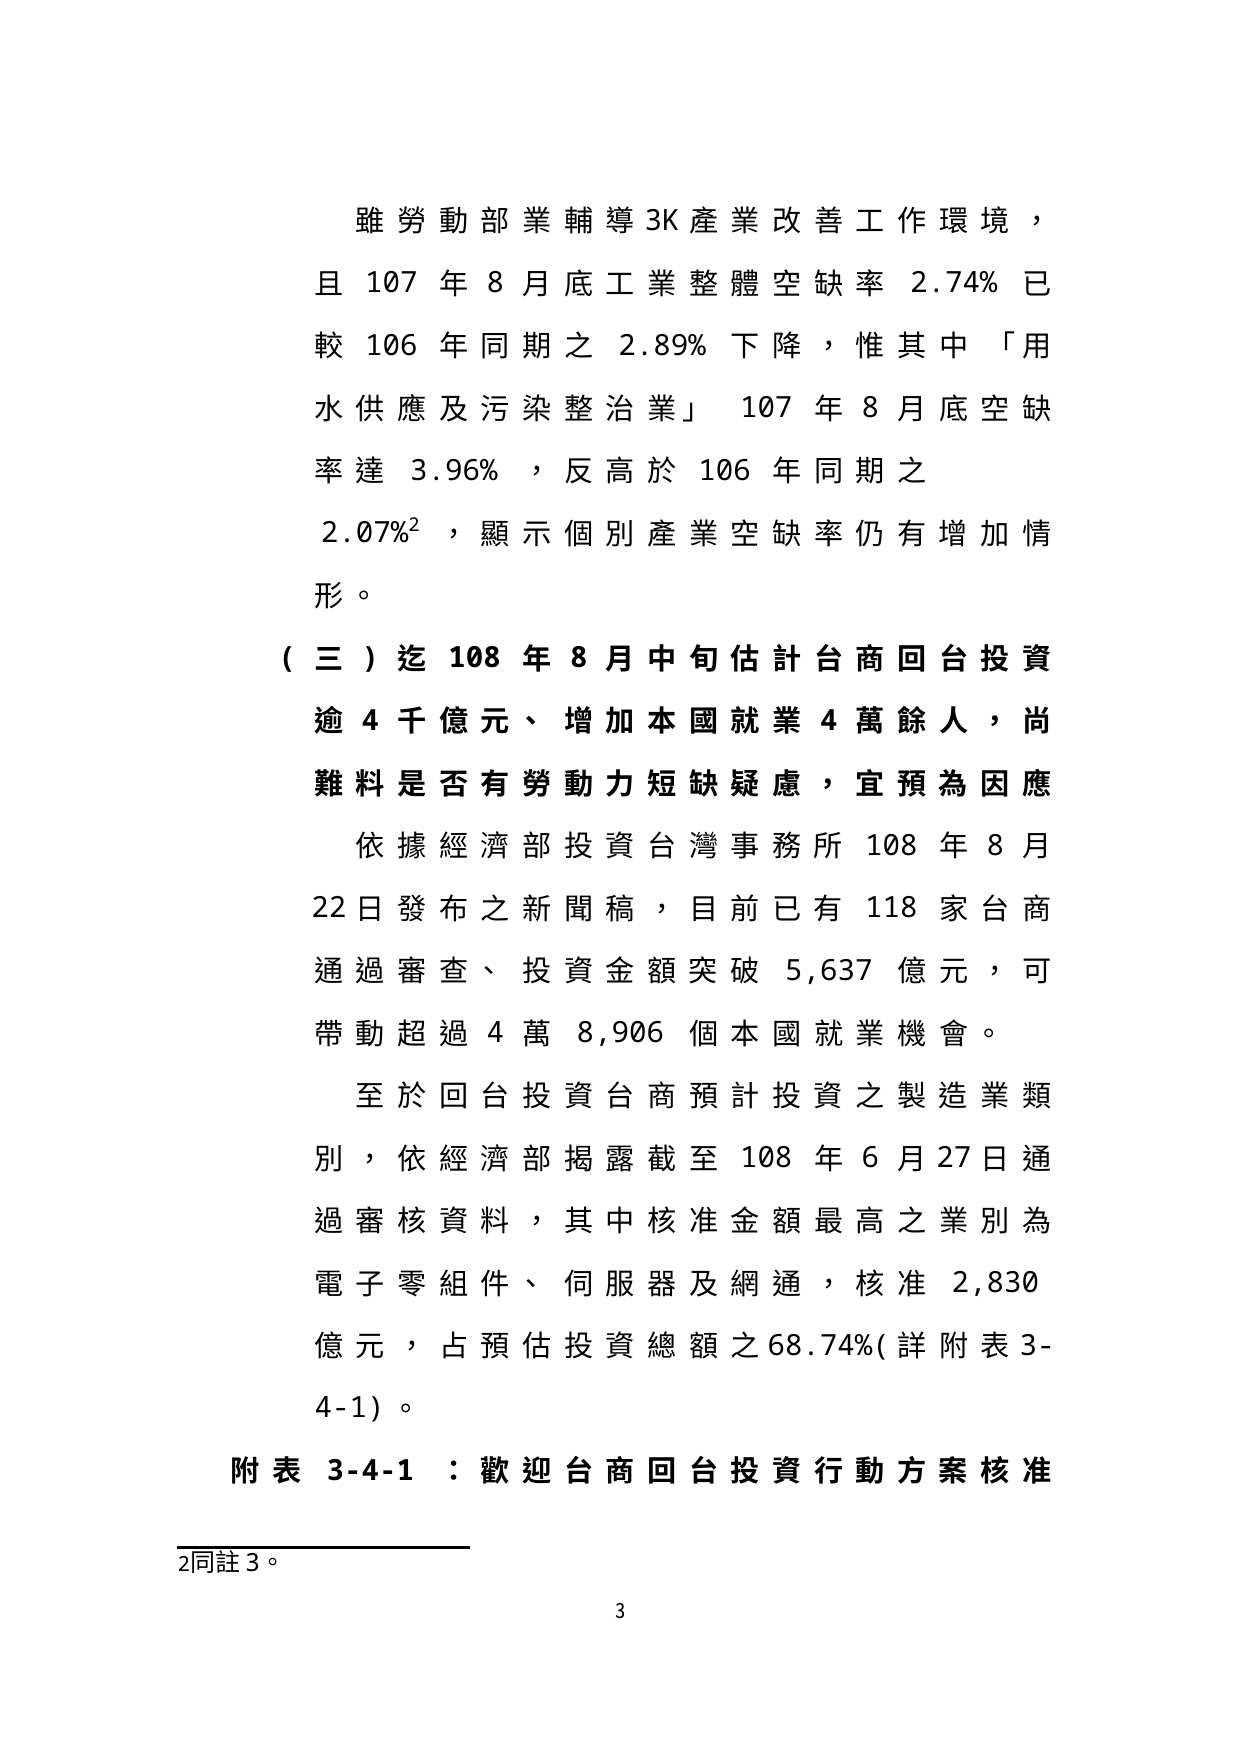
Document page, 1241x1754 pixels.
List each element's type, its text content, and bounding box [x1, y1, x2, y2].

text 雖勞動部業輔導3K產業改善工作環境，且107年8月底工業整體空缺率2.74%已較106年同期之2.89%下降，惟其中「用水供應及污染整治業」107年8月底空缺率達3.96%，反高於106年同期之2.07%，顯示個別產業空缺率仍有增加情形。 [271, 177, 1058, 615]
text 附表3-4-1：歡迎台商回台投資行動方案核准 [212, 1427, 1058, 1490]
text (三)迄108年8月中旬估計台商回台投資逾4千億元、增加本國就業4萬餘人，尚難料是否有勞動力短缺疑慮，宜預為因應 [242, 615, 1058, 802]
text 依據經濟部投資台灣事務所108年8月22日發布之新聞稿，目前已有118家台商通過審查、投資金額突破5,637億元，可帶動超過4萬8,906個本國就業機會。 [271, 802, 1058, 1052]
text 同註3。 [177, 1548, 1063, 1577]
text 至於回台投資台商預計投資之製造業類別，依經濟部揭露截至108年6月27日通過審核資料，其中核准金額最高之業別為電子零組件、伺服器及網通，核准2,830億元，占預估投資總額之68.74%(詳附表3-4-1)。 [271, 1052, 1058, 1427]
